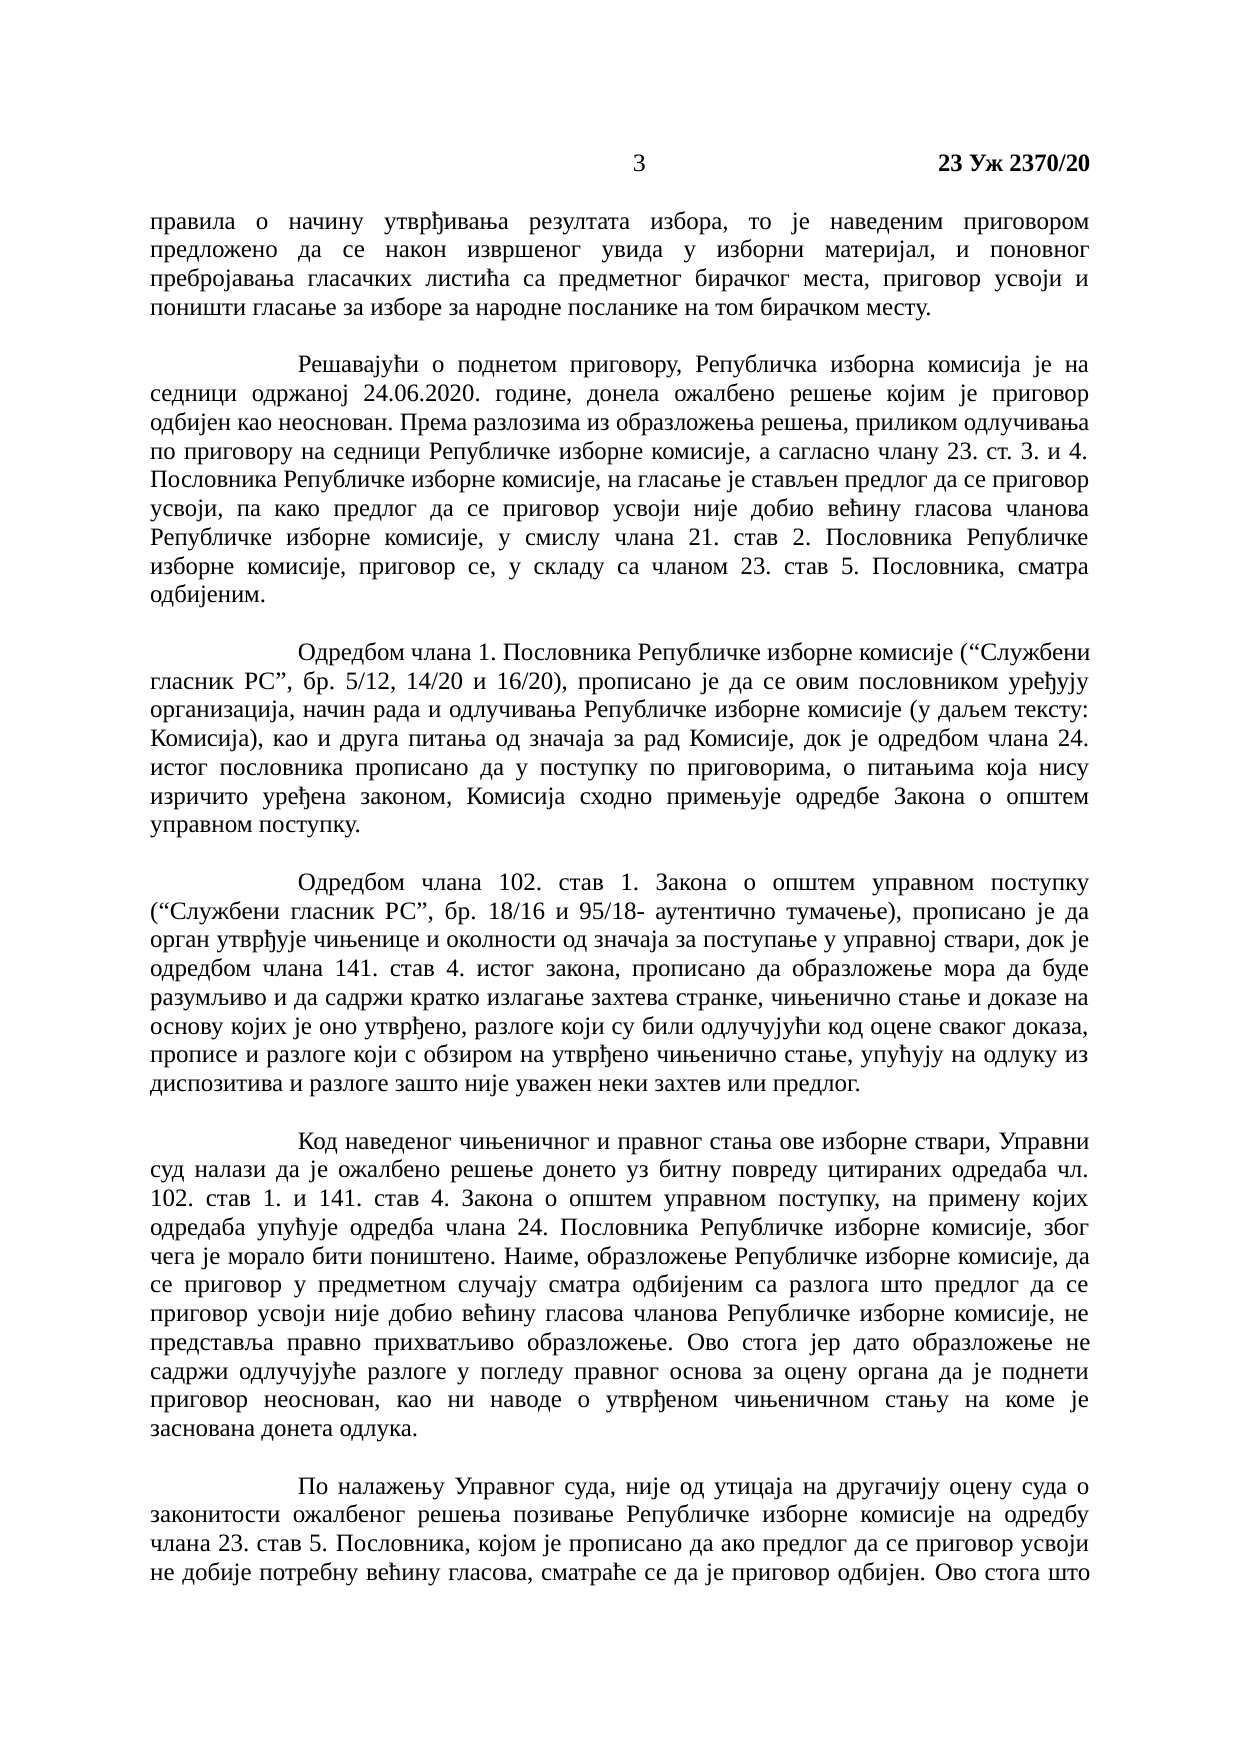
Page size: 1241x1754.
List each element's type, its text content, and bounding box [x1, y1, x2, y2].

text Одредбом члана 1. Пословника Републичке изборне комисије (“Службени гласник РС”, бр. 5/12, 14/20 и 16/20), прописано је да се овим пословником уређују организација, начин рада и одлучивања Републичке изборне комисије (у даљем тексту: Комисија), као и друга питања од значаја за рад Комисије, док је одредбом члана 24. истог пословника прописано да у поступку по приговорима, о питањима која нису изричито уређена законом, Комисија сходно примењује одредбе Закона о општем управном поступку. [150, 637, 1090, 838]
text Одредбом члана 102. став 1. Закона о општем управном поступку (“Службени гласник РС”, бр. 18/16 и 95/18- аутентично тумачење), прописано је да орган утврђује чињенице и околности од значаја за поступање у управној ствари, док је одредбом члана 141. став 4. истог закона, прописано да образложење мора да буде разумљиво и да садржи кратко излагање захтева странке, чињенично стање и доказе на основу којих је оно утврђено, разлоге који су били одлучујући код оцене сваког доказа, прописе и разлоге који с обзиром на утврђено чињенично стање, упућују на одлуку из диспозитива и разлоге зашто није уважен неки захтев или предлог. [150, 867, 1090, 1097]
text правила о начину утврђивања резултата избора, то је наведеним приговором предложено да се након извршеног увида у изборни материјал, и поновног пребројавања гласачких листића са предметног бирачког места, приговор усвоји и поништи гласање за изборе за народне посланике на том бирачком месту. [150, 206, 1090, 321]
text Решавајући о поднетом приговору, Републичка изборна комисија је на седници одржаној 24.06.2020. године, донела ожалбено решење којим је приговор одбијен као неоснован. Према разлозима из образложења решења, приликом одлучивања по приговору на седници Републичке изборне комисије, а сагласно члану 23. ст. 3. и 4. Пословника Републичке изборне комисије, на гласање је стављен предлог да се приговор усвоји, па како предлог да се приговор усвоји није добио већину гласова чланова Републичке изборне комисије, у смислу члана 21. став 2. Пословника Републичке изборне комисије, приговор се, у складу са чланом 23. став 5. Пословника, сматра одбијеним. [150, 349, 1090, 608]
text Код наведеног чињеничног и правног стања ове изборне ствари, Управни суд налази да је ожалбено решење донето уз битну повреду цитираних одредаба чл. 102. став 1. и 141. став 4. Закона о општем управном поступку, на примену којих одредаба упућује одредба члана 24. Пословника Републичке изборне комисије, због чега је морало бити поништено. Наиме, образложење Републичке изборне комисије, да се приговор у предметном случају сматра одбијеним са разлога што предлог да се приговор усвоји није добио већину гласова чланова Републичке изборне комисије, не представља правно прихватљиво образложење. Ово стога јер дато образложење не садржи одлучујуће разлоге у погледу правног основа за оцену органа да је поднети приговор неоснован, као ни наводе о утврђеном чињеничном стању на коме је заснована донета одлука. [150, 1126, 1090, 1442]
text По налажењу Управног суда, није од утицаја на другачију оцену суда о законитости ожалбеног решења позивање Републичке изборне комисије на одредбу члана 23. став 5. Пословника, којом је прописано да ако предлог да се приговор усвоји не добије потребну већину гласова, сматраће се да је приговор одбијен. Ово стога што [150, 1471, 1090, 1586]
